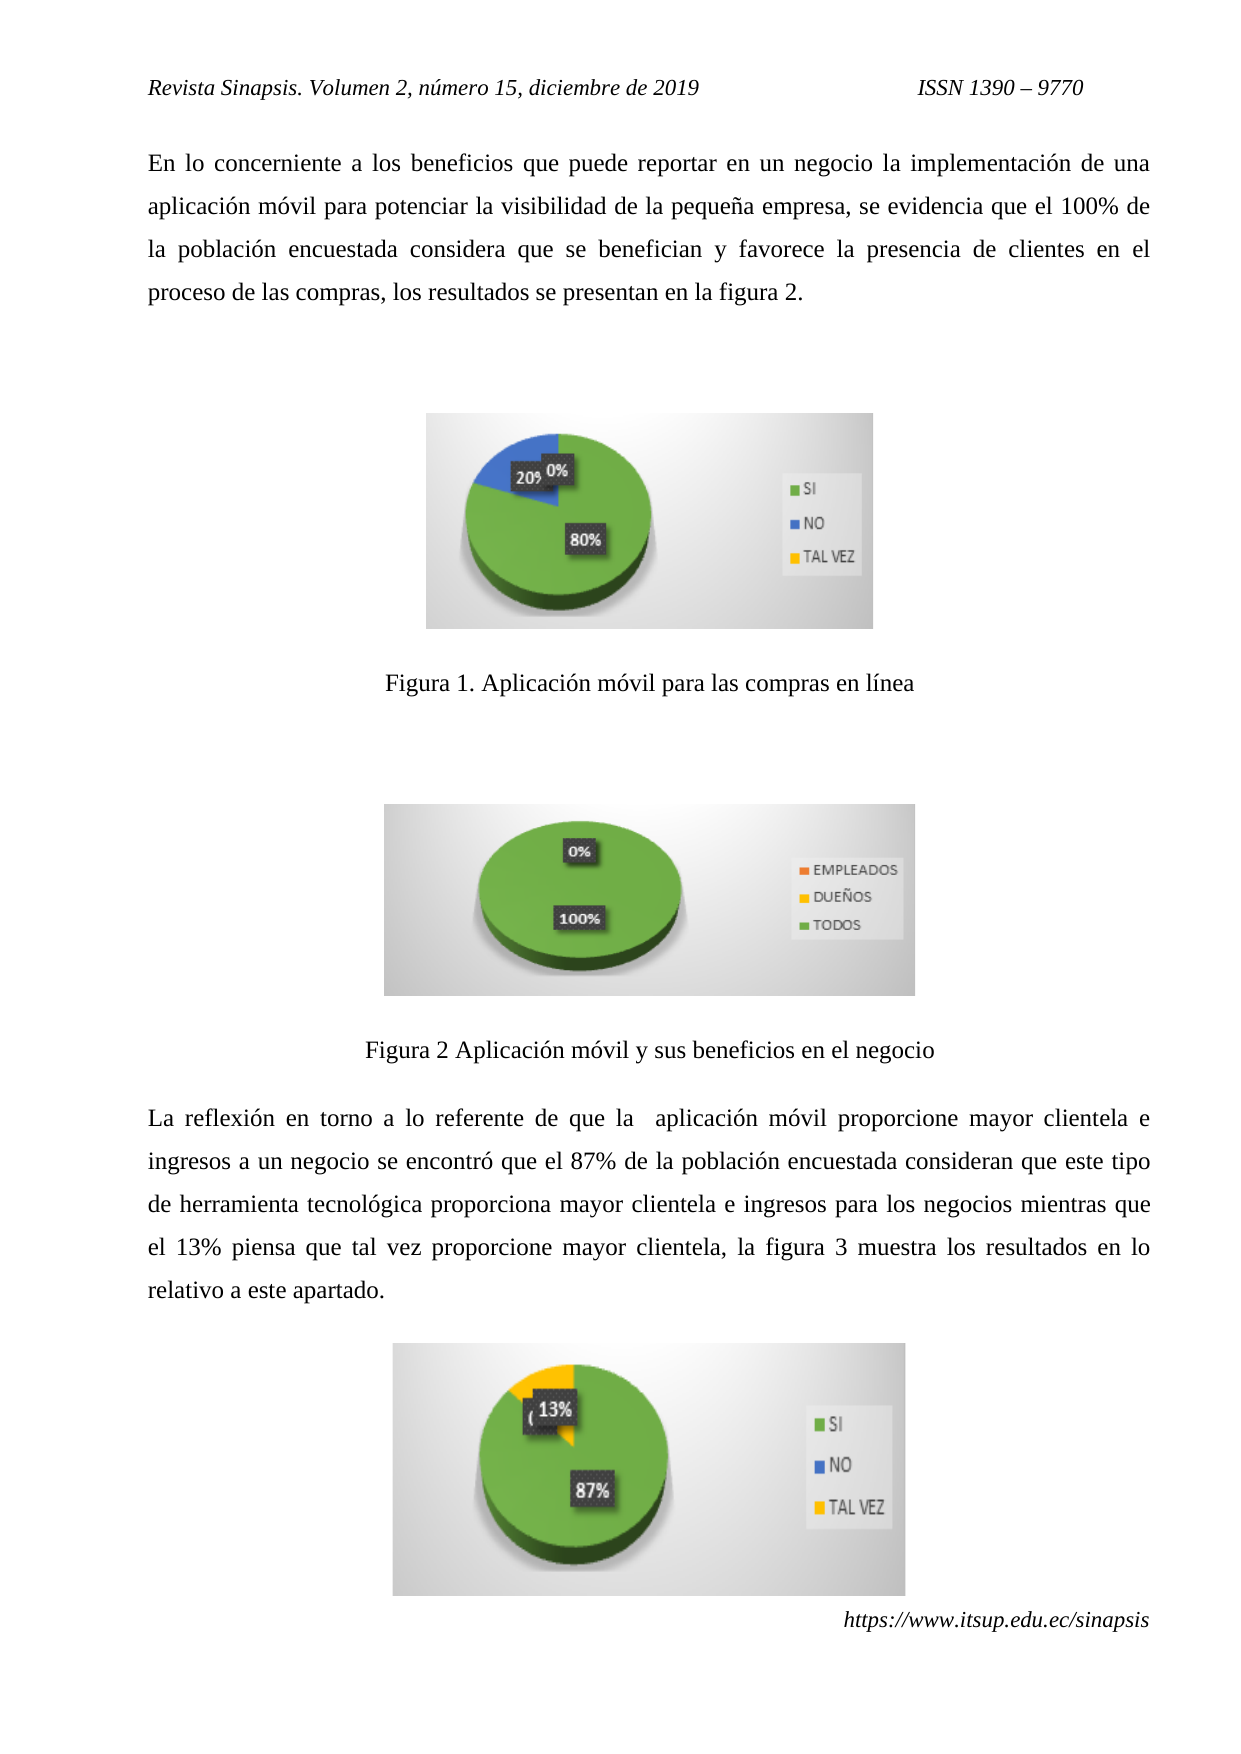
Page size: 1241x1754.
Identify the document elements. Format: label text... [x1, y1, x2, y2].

text Figura 2 Aplicación móvil y sus beneficios en el negocio [148, 1035, 1152, 1063]
text Figura 1. Aplicación móvil para las compras en línea [148, 668, 1152, 697]
text La reflexión en torno a lo referente de que la aplicación móvil proporcione mayor clientela e ingresos a un negocio se encontró que el 87% de la población encuestada consideran que este tipo de herramienta tecnológica proporciona mayor clientela e ingresos para los negocios mientras que el 13% piensa que tal vez proporcione mayor clientela, la figura 3 muestra los resultados en lo relativo a este apartado. [148, 1103, 1152, 1304]
text En lo concerniente a los beneficios que puede reportar en un negocio la implementación de una aplicación móvil para potenciar la visibilidad de la pequeña empresa, se evidencia que el 100% de la población encuestada considera que se benefician y favorece la presencia de clientes en el proceso de las compras, los resultados se presentan en la figura 2. [148, 148, 1152, 306]
